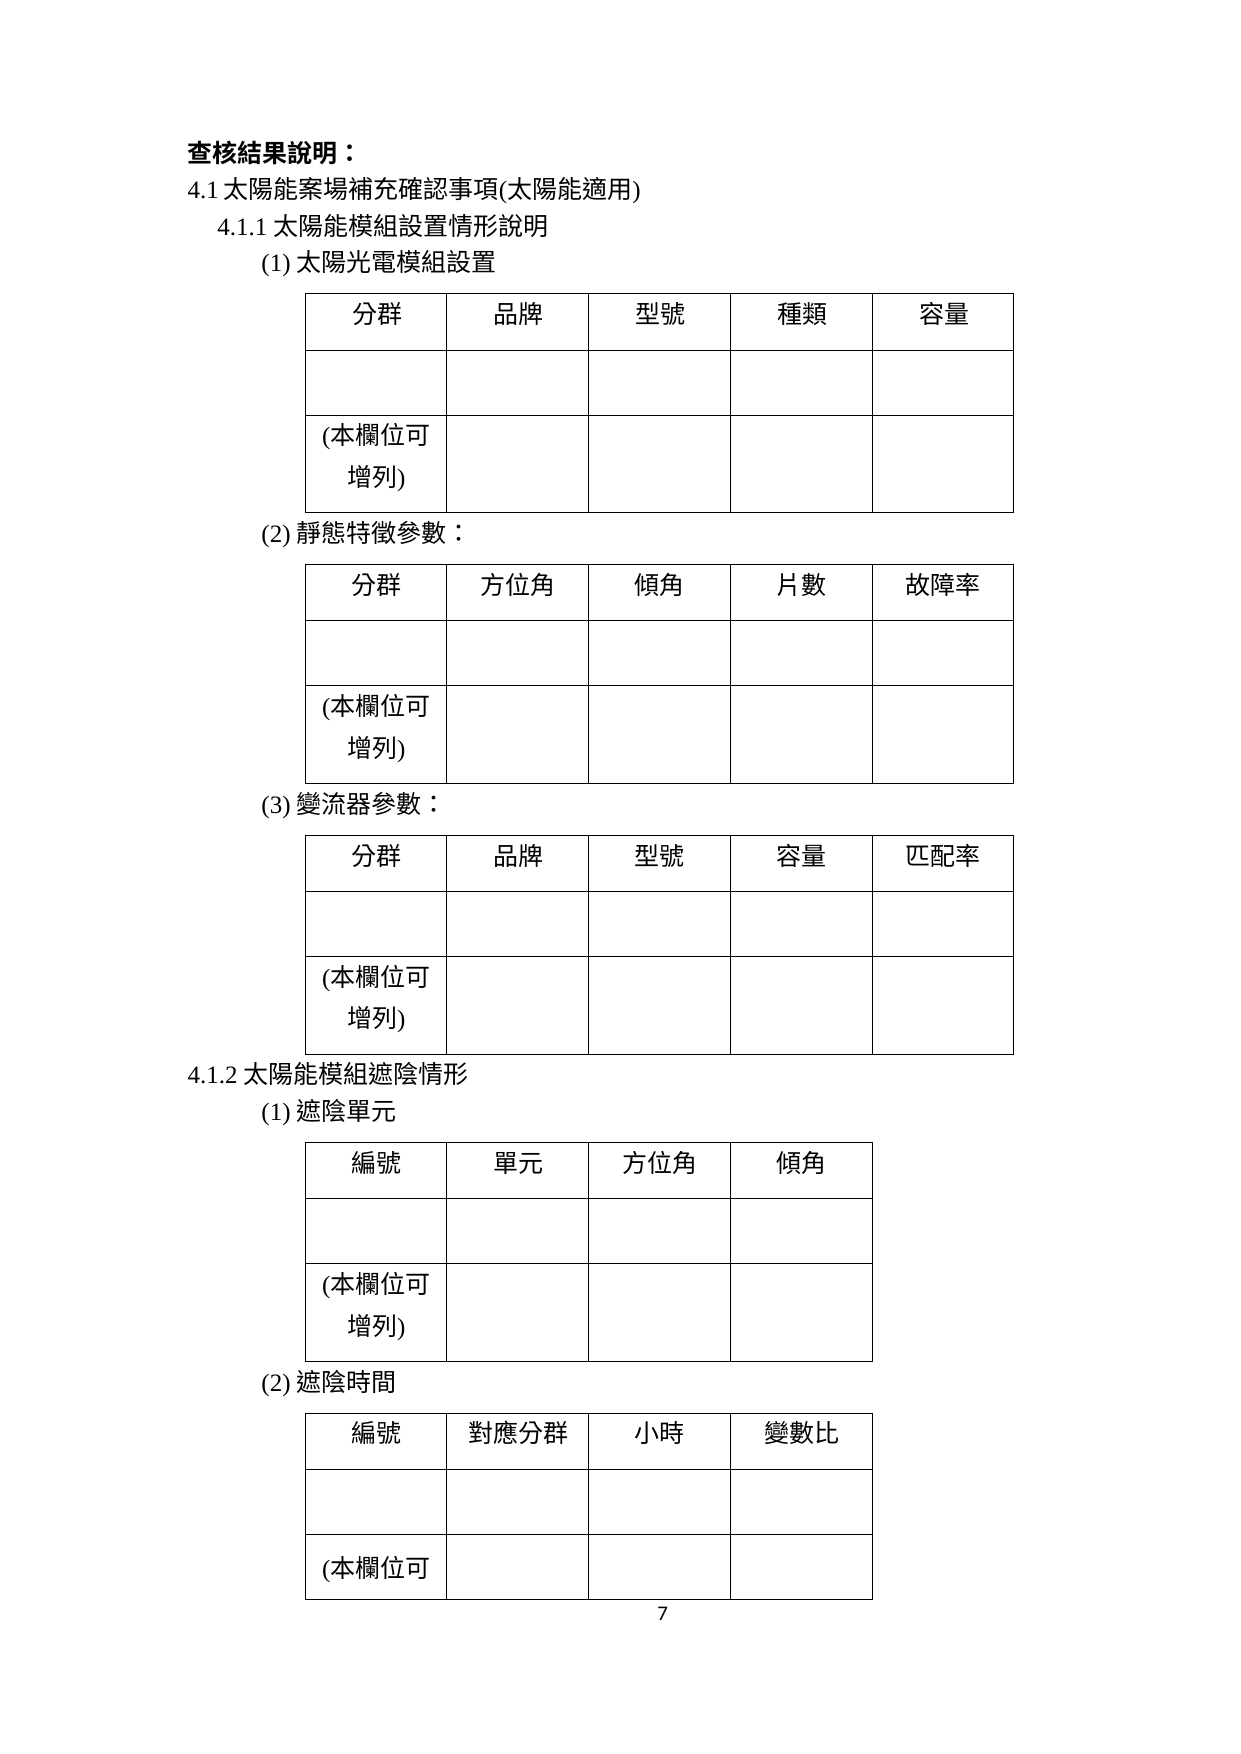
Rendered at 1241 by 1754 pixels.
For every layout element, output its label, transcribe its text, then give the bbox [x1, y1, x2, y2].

table_cell [589, 621, 730, 685]
table_cell [873, 957, 1013, 1054]
table_header 故障率 [873, 565, 1013, 620]
table_cell [873, 351, 1013, 414]
table_header 分群 [306, 836, 446, 891]
table_cell [447, 1535, 588, 1599]
table_cell [447, 892, 588, 956]
table_header 分群 [306, 565, 446, 620]
table_cell (本欄位可 [306, 1535, 446, 1599]
table_header 分群 [306, 294, 446, 349]
table_header 容量 [873, 294, 1013, 349]
table_cell [731, 957, 872, 1054]
table_cell [589, 1535, 730, 1599]
table_cell [873, 621, 1013, 685]
table_cell [731, 416, 872, 512]
table_header 傾角 [731, 1143, 872, 1198]
table_header 小時 [589, 1414, 730, 1469]
table_header 編號 [306, 1143, 446, 1198]
table_header 容量 [731, 836, 872, 891]
table_cell [731, 686, 872, 783]
table_cell [447, 351, 588, 414]
text 4.1.1 太陽能模組設置情形說明 [217, 206, 1137, 242]
table_header 方位角 [447, 565, 588, 620]
table_cell (本欄位可增列) [306, 957, 446, 1054]
table_cell [589, 1470, 730, 1534]
table_cell [589, 957, 730, 1054]
table_cell [731, 621, 872, 685]
table_cell [589, 686, 730, 783]
table_cell [731, 892, 872, 956]
text (2) 遮陰時間 [261, 1362, 1137, 1398]
table_cell (本欄位可增列) [306, 1264, 446, 1361]
table_cell [589, 416, 730, 512]
table_cell (本欄位可增列) [306, 686, 446, 783]
table_cell [306, 1199, 446, 1263]
table_header 型號 [589, 294, 730, 349]
text 4.1太陽能案場補充確認事項(太陽能適用) [187, 170, 1137, 206]
table_cell [731, 1470, 872, 1534]
text 查核結果說明： [187, 134, 1137, 170]
text (1) 遮陰單元 [261, 1091, 1137, 1127]
table_cell [731, 351, 872, 414]
table_header 品牌 [447, 294, 588, 349]
table_cell [589, 892, 730, 956]
table_header 匹配率 [873, 836, 1013, 891]
table_header 編號 [306, 1414, 446, 1469]
table_cell [589, 1264, 730, 1361]
table_cell [447, 621, 588, 685]
table_header 種類 [731, 294, 872, 349]
text (3) 變流器參數： [261, 784, 1137, 820]
text (2) 靜態特徵參數： [261, 513, 1137, 549]
table_cell [589, 351, 730, 414]
table_cell [306, 351, 446, 414]
table_header 傾角 [589, 565, 730, 620]
table_header 方位角 [589, 1143, 730, 1198]
table_cell [306, 892, 446, 956]
table_cell [873, 416, 1013, 512]
table_cell [447, 416, 588, 512]
table_cell [731, 1264, 872, 1361]
table_header 對應分群 [447, 1414, 588, 1469]
table_cell (本欄位可增列) [306, 416, 446, 512]
table_cell [873, 892, 1013, 956]
table_cell [447, 1199, 588, 1263]
text (1) 太陽光電模組設置 [261, 242, 1137, 279]
table_cell [731, 1535, 872, 1599]
table_header 型號 [589, 836, 730, 891]
table_cell [589, 1199, 730, 1263]
table_cell [447, 1470, 588, 1534]
table_cell [731, 1199, 872, 1263]
table_cell [447, 686, 588, 783]
table_cell [447, 1264, 588, 1361]
table_header 變數比 [731, 1414, 872, 1469]
table_cell [447, 957, 588, 1054]
text 4.1.2 太陽能模組遮陰情形 [187, 1055, 1137, 1091]
table_cell [306, 1470, 446, 1534]
table_cell [306, 621, 446, 685]
table_header 品牌 [447, 836, 588, 891]
table_cell [873, 686, 1013, 783]
table_header 單元 [447, 1143, 588, 1198]
table_header 片數 [731, 565, 872, 620]
